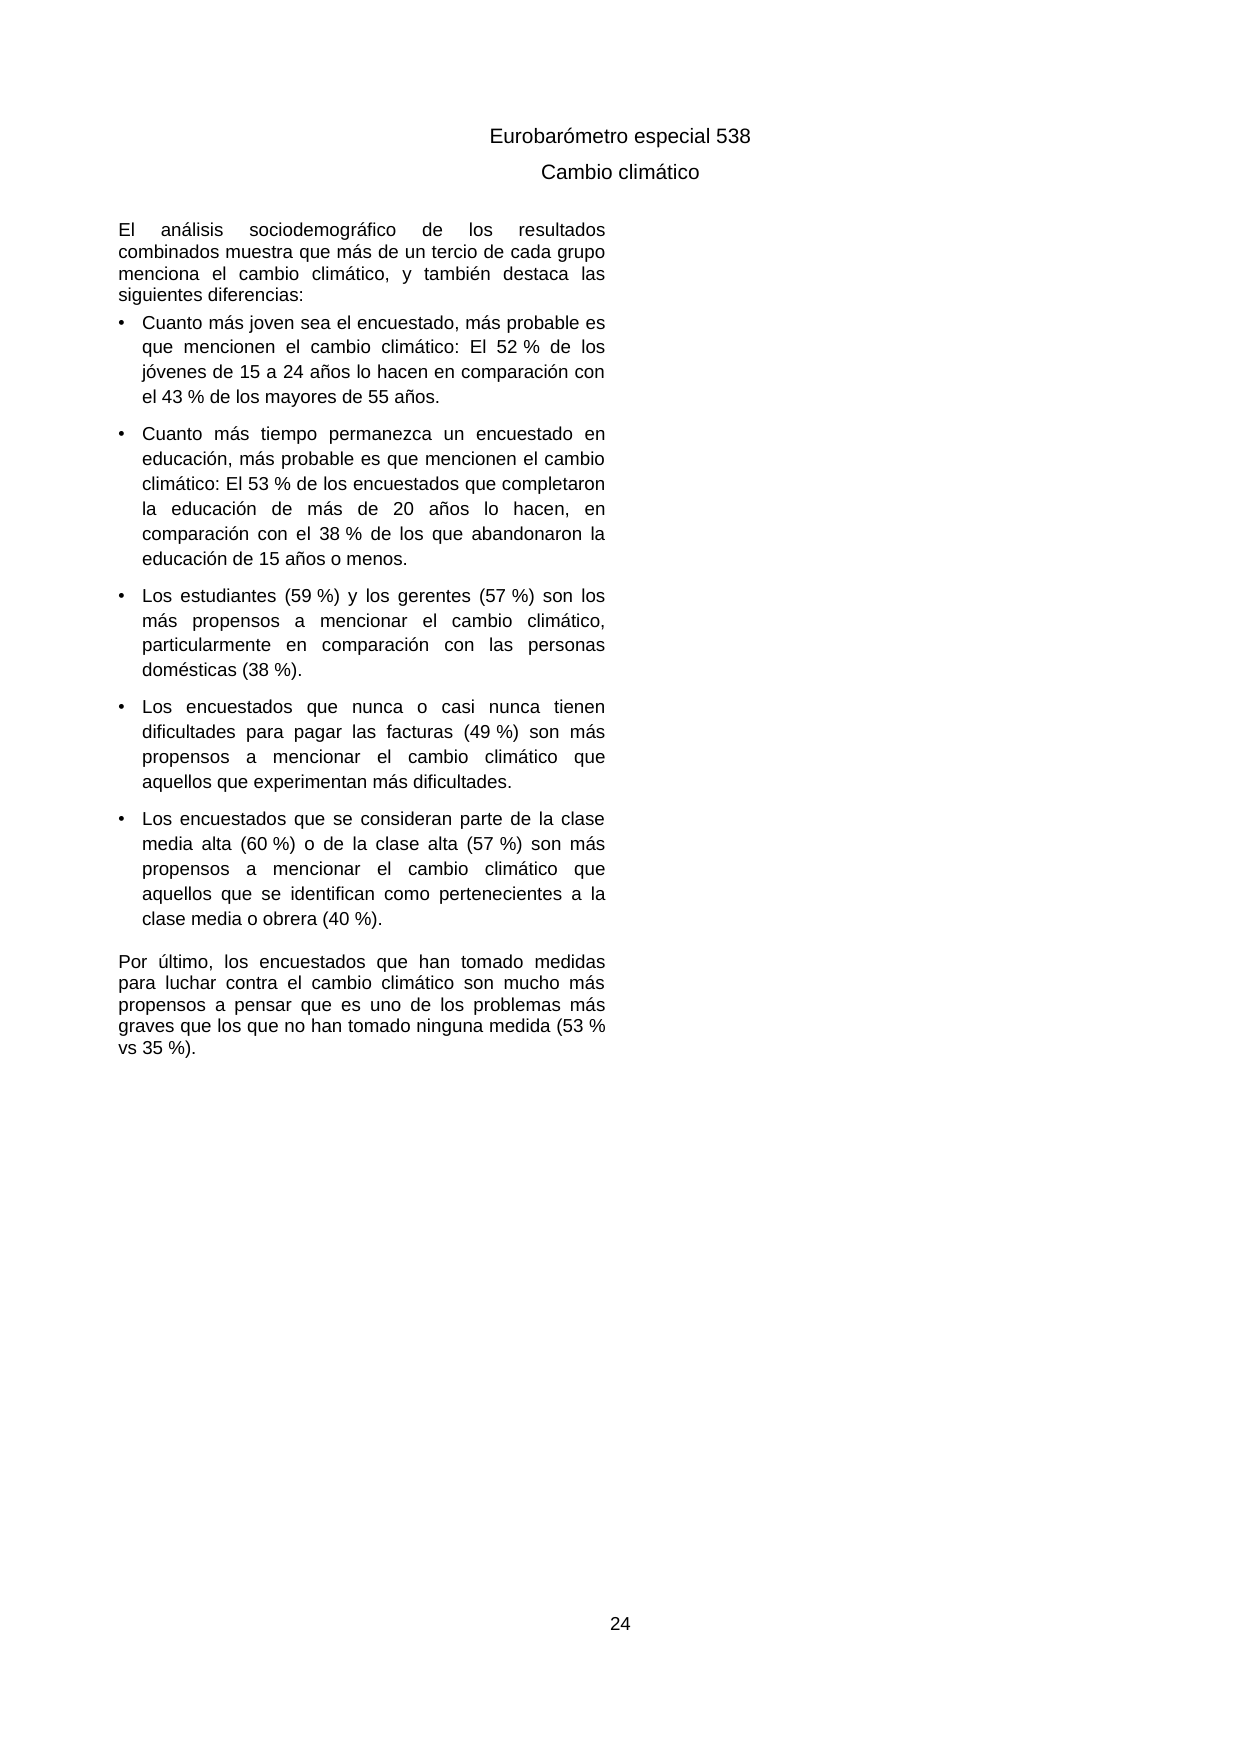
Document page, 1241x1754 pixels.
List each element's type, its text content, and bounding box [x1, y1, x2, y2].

list Cuanto más joven sea el encuestado, más probable es que mencionen el cambio climático: El 52 % de los jóvenes de 15 a 24 años lo hacen en comparación con el 43 % de los mayores de 55 años. [118, 311, 605, 407]
list Cuanto más tiempo permanezca un encuestado en educación, más probable es que mencionen el cambio climático: El 53 % de los encuestados que completaron la educación de más de 20 años lo hacen, en comparación con el 38 % de los que abandonaron la educación de 15 años o menos. [118, 423, 605, 569]
list Los encuestados que nunca o casi nunca tienen dificultades para pagar las facturas (49 %) son más propensos a mencionar el cambio climático que aquellos que experimentan más dificultades. [118, 696, 605, 792]
text El análisis sociodemográfico de los resultados combinados muestra que más de un tercio de cada grupo menciona el cambio climático, y también destaca las siguientes diferencias: [118, 219, 605, 306]
list Los encuestados que se consideran parte de la clase media alta (60 %) o de la clase alta (57 %) son más propensos a mencionar el cambio climático que aquellos que se identifican como pertenecientes a la clase media o obrera (40 %). [118, 808, 605, 929]
text Por último, los encuestados que han tomado medidas para luchar contra el cambio climático son mucho más propensos a pensar que es uno de los problemas más graves que los que no han tomado ninguna medida (53 % vs 35 %). [118, 951, 605, 1058]
list Los estudiantes (59 %) y los gerentes (57 %) son los más propensos a mencionar el cambio climático, particularmente en comparación con las personas domésticas (38 %). [118, 584, 605, 681]
